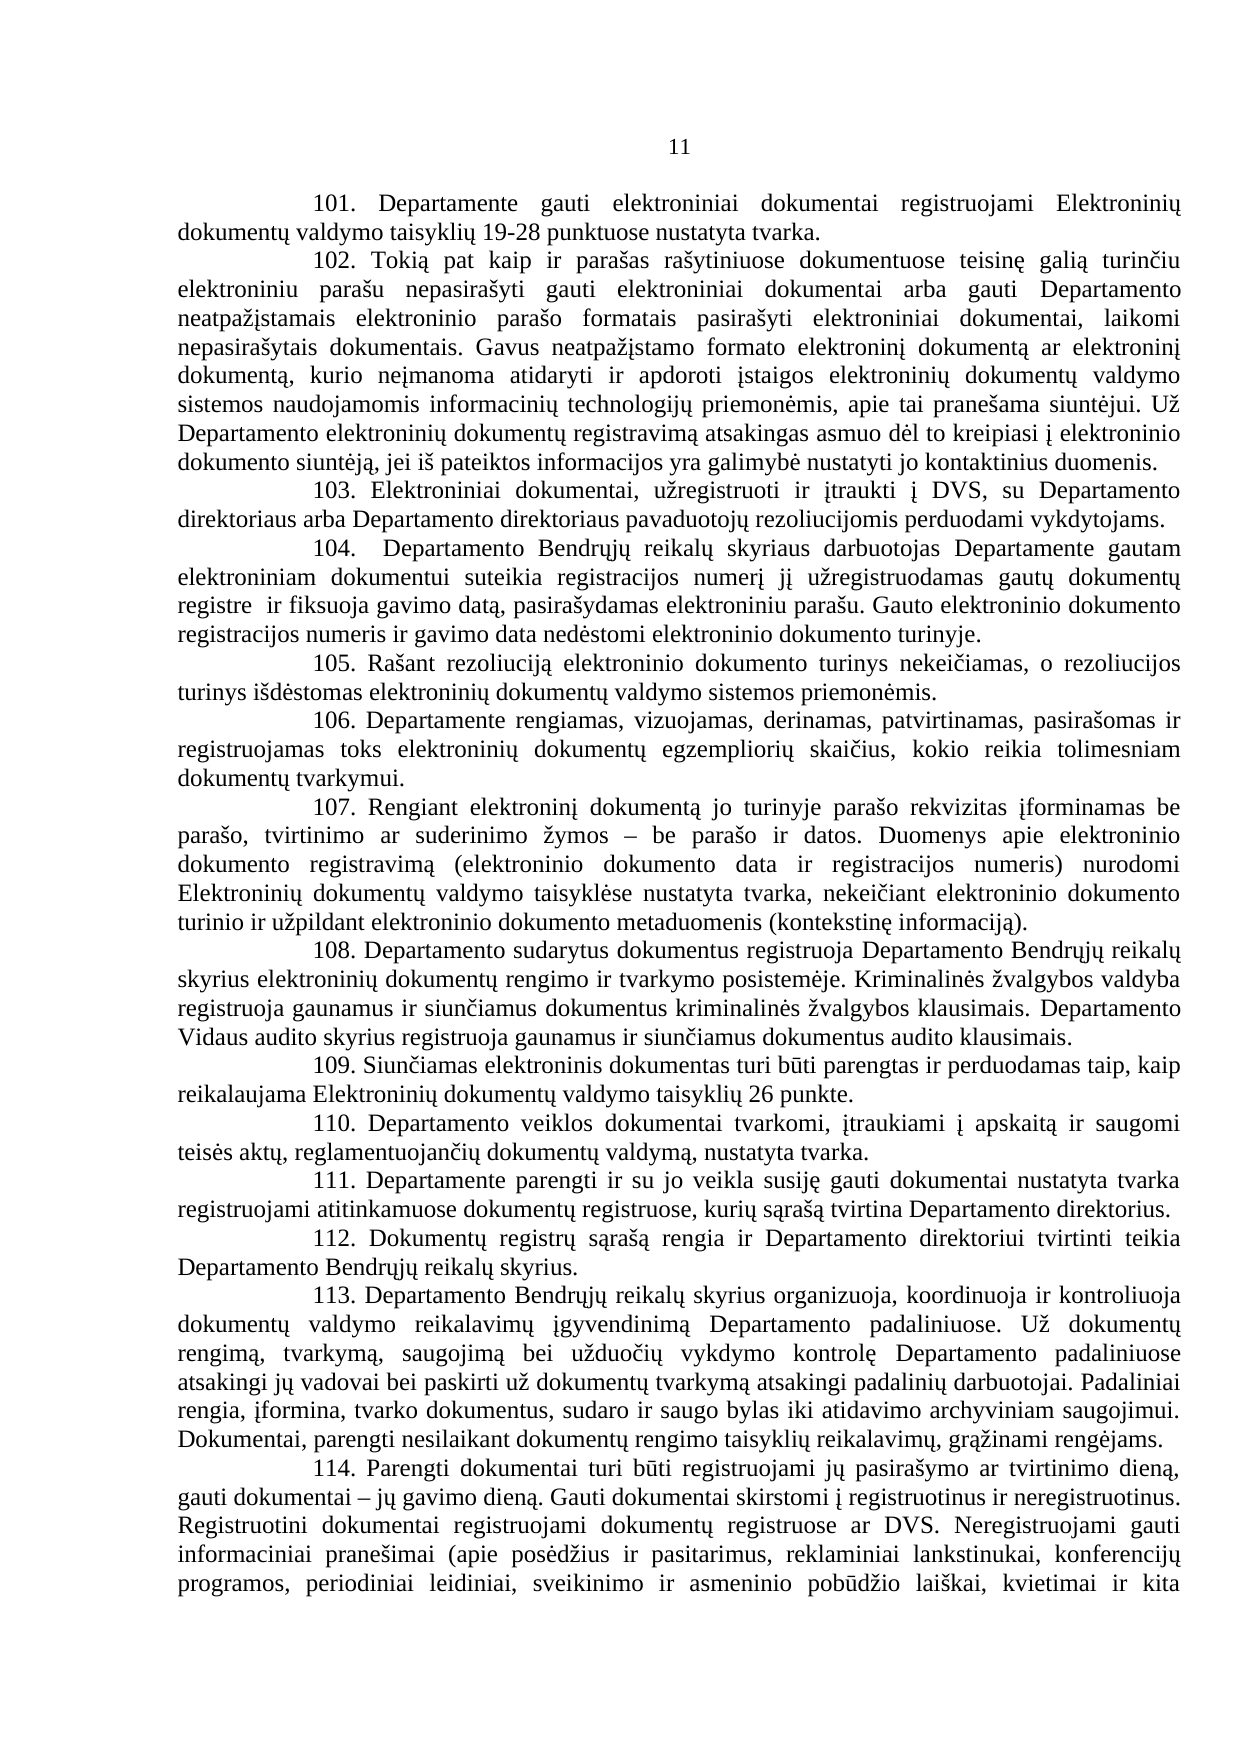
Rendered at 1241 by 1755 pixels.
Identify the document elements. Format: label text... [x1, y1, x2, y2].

text 114. Parengti dokumentai turi būti registruojami jų pasirašymo ar tvirtinimo dieną, gauti dokumentai – jų gavimo dieną. Gauti dokumentai skirstomi į registruotinus ir neregistruotinus. Registruotini dokumentai registruojami dokumentų registruose ar DVS. Neregistruojami gauti informaciniai pranešimai (apie posėdžius ir pasitarimus, reklaminiai lankstinukai, konferencijų programos, periodiniai leidiniai, sveikinimo ir asmeninio pobūdžio laiškai, kvietimai ir kita [177, 1453, 1181, 1597]
text 112. Dokumentų registrų sąrašą rengia ir Departamento direktoriui tvirtinti teikia departamento Bendrųjų reikalų skyrius. [177, 1223, 1181, 1281]
text 101. Departamente gauti elektroniniai dokumentai registruojami Elektroninių dokumentų valdymo taisyklių 19-28 punktuose nustatyta tvarka. [177, 188, 1181, 246]
text 109. Siunčiamas elektroninis dokumentas turi būti parengtas ir perduodamas taip, kaip reikalaujama Elektroninių dokumentų valdymo taisyklių 26 punkte. [177, 1051, 1181, 1108]
text 105. Rašant rezoliuciją elektroninio dokumento turinys nekeičiamas, o rezoliucijos turinys išdėstomas elektroninių dokumentų valdymo sistemos priemonėmis. [177, 648, 1181, 706]
text 111. Departamente parengti ir su jo veikla susiję gauti dokumentai nustatyta tvarka registruojami atitinkamuose dokumentų registruose, kurių sąrašą tvirtina Departamento direktorius. [177, 1166, 1181, 1223]
text 103. Elektroniniai dokumentai, užregistruoti ir įtraukti į DVS, su Departamento direktoriaus arba Departamento direktoriaus pavaduotojų rezoliucijomis perduodami vykdytojams. [177, 476, 1181, 533]
text 108. Departamento sudarytus dokumentus registruoja departamento Bendrųjų reikalų skyrius elektroninių dokumentų rengimo ir tvarkymo posistemėje. Kriminalinės žvalgybos valdyba registruoja gaunamus ir siunčiamus dokumentus kriminalinės žvalgybos klausimais. departamento Vidaus audito skyrius registruoja gaunamus ir siunčiamus dokumentus audito klausimais. [177, 936, 1181, 1051]
text 107. Rengiant elektroninį dokumentą jo turinyje parašo rekvizitas įforminamas be parašo, tvirtinimo ar suderinimo žymos – be parašo ir datos. Duomenys apie elektroninio dokumento registravimą (elektroninio dokumento data ir registracijos numeris) nurodomi Elektroninių dokumentų valdymo taisyklėse nustatyta tvarka, nekeičiant elektroninio dokumento turinio ir užpildant elektroninio dokumento metaduomenis (kontekstinę informaciją). [177, 792, 1181, 936]
text 102. Tokią pat kaip ir parašas rašytiniuose dokumentuose teisinę galią turinčiu elektroniniu parašu nepasirašyti gauti elektroniniai dokumentai arba gauti departamento neatpažįstamais elektroninio parašo formatais pasirašyti elektroniniai dokumentai, laikomi nepasirašytais dokumentais. Gavus neatpažįstamo formato elektroninį dokumentą ar elektroninį dokumentą, kurio neįmanoma atidaryti ir apdoroti įstaigos elektroninių dokumentų valdymo sistemos naudojamomis informacinių technologijų priemonėmis, apie tai pranešama siuntėjui. Už departamento elektroninių dokumentų registravimą atsakingas asmuo dėl to kreipiasi į elektroninio dokumento siuntėją, jei iš pateiktos informacijos yra galimybė nustatyti jo kontaktinius duomenis. [177, 246, 1181, 476]
text 110. Departamento veiklos dokumentai tvarkomi, įtraukiami į apskaitą ir saugomi teisės aktų, reglamentuojančių dokumentų valdymą, nustatyta tvarka. [177, 1108, 1181, 1166]
text 106. Departamente rengiamas, vizuojamas, derinamas, patvirtinamas, pasirašomas ir registruojamas toks elektroninių dokumentų egzempliorių skaičius, kokio reikia tolimesniam dokumentų tvarkymui. [177, 706, 1181, 792]
text 104. departamento Bendrųjų reikalų skyriaus darbuotojas departamente gautam elektroniniam dokumentui suteikia registracijos numerį jį užregistruodamas gautų dokumentų registre ir fiksuoja gavimo datą, pasirašydamas elektroniniu parašu. Gauto elektroninio dokumento registracijos numeris ir gavimo data nedėstomi elektroninio dokumento turinyje. [177, 533, 1181, 648]
text 113. departamento Bendrųjų reikalų skyrius organizuoja, koordinuoja ir kontroliuoja dokumentų valdymo reikalavimų įgyvendinimą departamento padaliniuose. Už dokumentų rengimą, tvarkymą, saugojimą bei užduočių vykdymo kontrolę departamento padaliniuose atsakingi jų vadovai bei paskirti už dokumentų tvarkymą atsakingi padalinių darbuotojai. Padaliniai rengia, įformina, tvarko dokumentus, sudaro ir saugo bylas iki atidavimo archyviniam saugojimui. Dokumentai, parengti nesilaikant dokumentų rengimo taisyklių reikalavimų, grąžinami rengėjams. [177, 1281, 1181, 1453]
